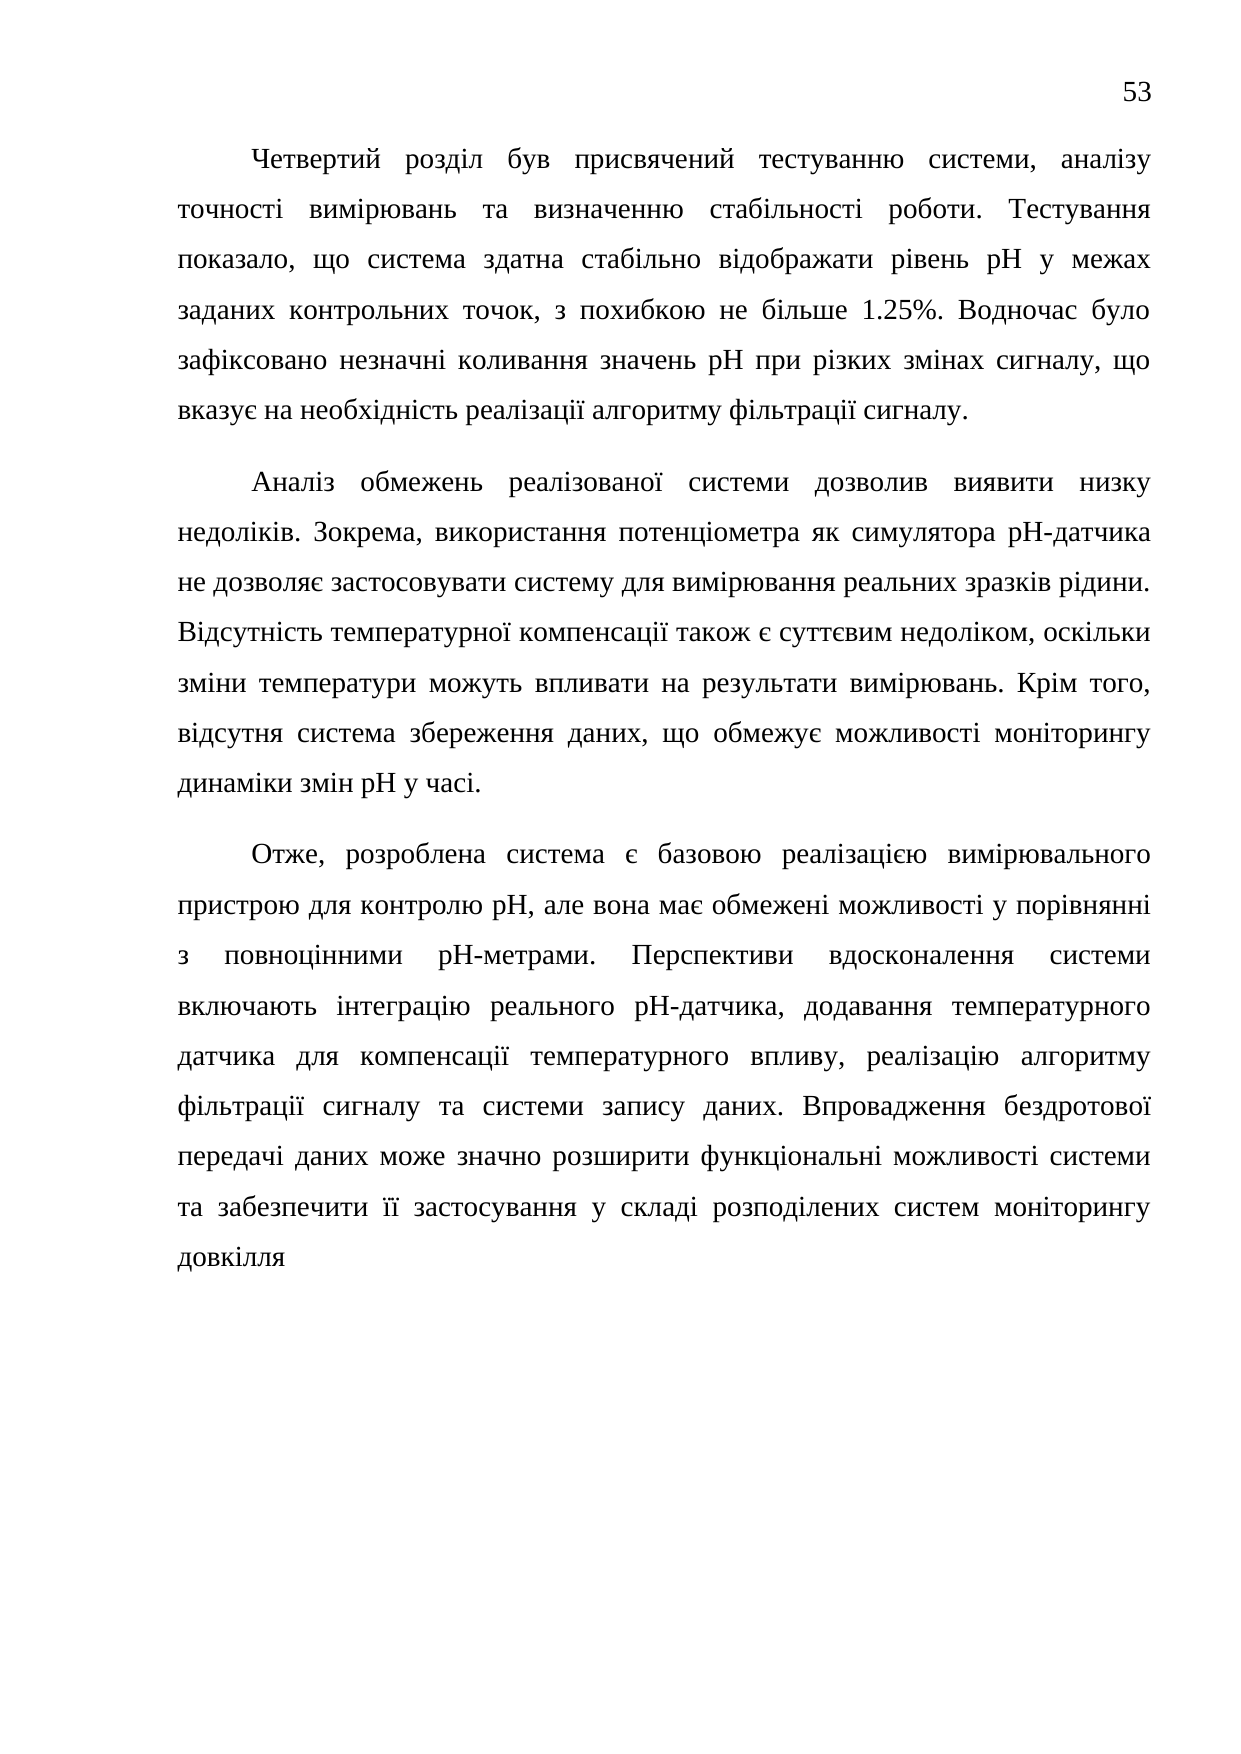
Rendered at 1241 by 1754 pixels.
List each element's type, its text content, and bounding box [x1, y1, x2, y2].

text Аналіз обмежень реалізованої системи дозволив виявити низку недоліків. Зокрема, використання потенціометра як симулятора pH-датчика не дозволяє застосовувати систему для вимірювання реальних зразків рідини. Відсутність температурної компенсації також є суттєвим недоліком, оскільки зміни температури можуть впливати на результати вимірювань. Крім того, відсутня система збереження даних, що обмежує можливості моніторингу динаміки змін pH у часі. [177, 464, 1152, 799]
text Отже, розроблена система є базовою реалізацією вимірювального пристрою для контролю pH, але вона має обмежені можливості у порівнянні з повноцінними pH-метрами. Перспективи вдосконалення системи включають інтеграцію реального pH-датчика, додавання температурного датчика для компенсації температурного впливу, реалізацію алгоритму фільтрації сигналу та системи запису даних. Впровадження бездротової передачі даних може значно розширити функціональні можливості системи та забезпечити її застосування у складі розподілених систем моніторингу довкілля [177, 837, 1152, 1273]
text Четвертий розділ був присвячений тестуванню системи, аналізу точності вимірювань та визначенню стабільності роботи. Тестування показало, що система здатна стабільно відображати рівень pH у межах заданих контрольних точок, з похибкою не більше 1.25%. Водночас було зафіксовано незначні коливання значень pH при різких змінах сигналу, що вказує на необхідність реалізації алгоритму фільтрації сигналу. [177, 141, 1152, 426]
